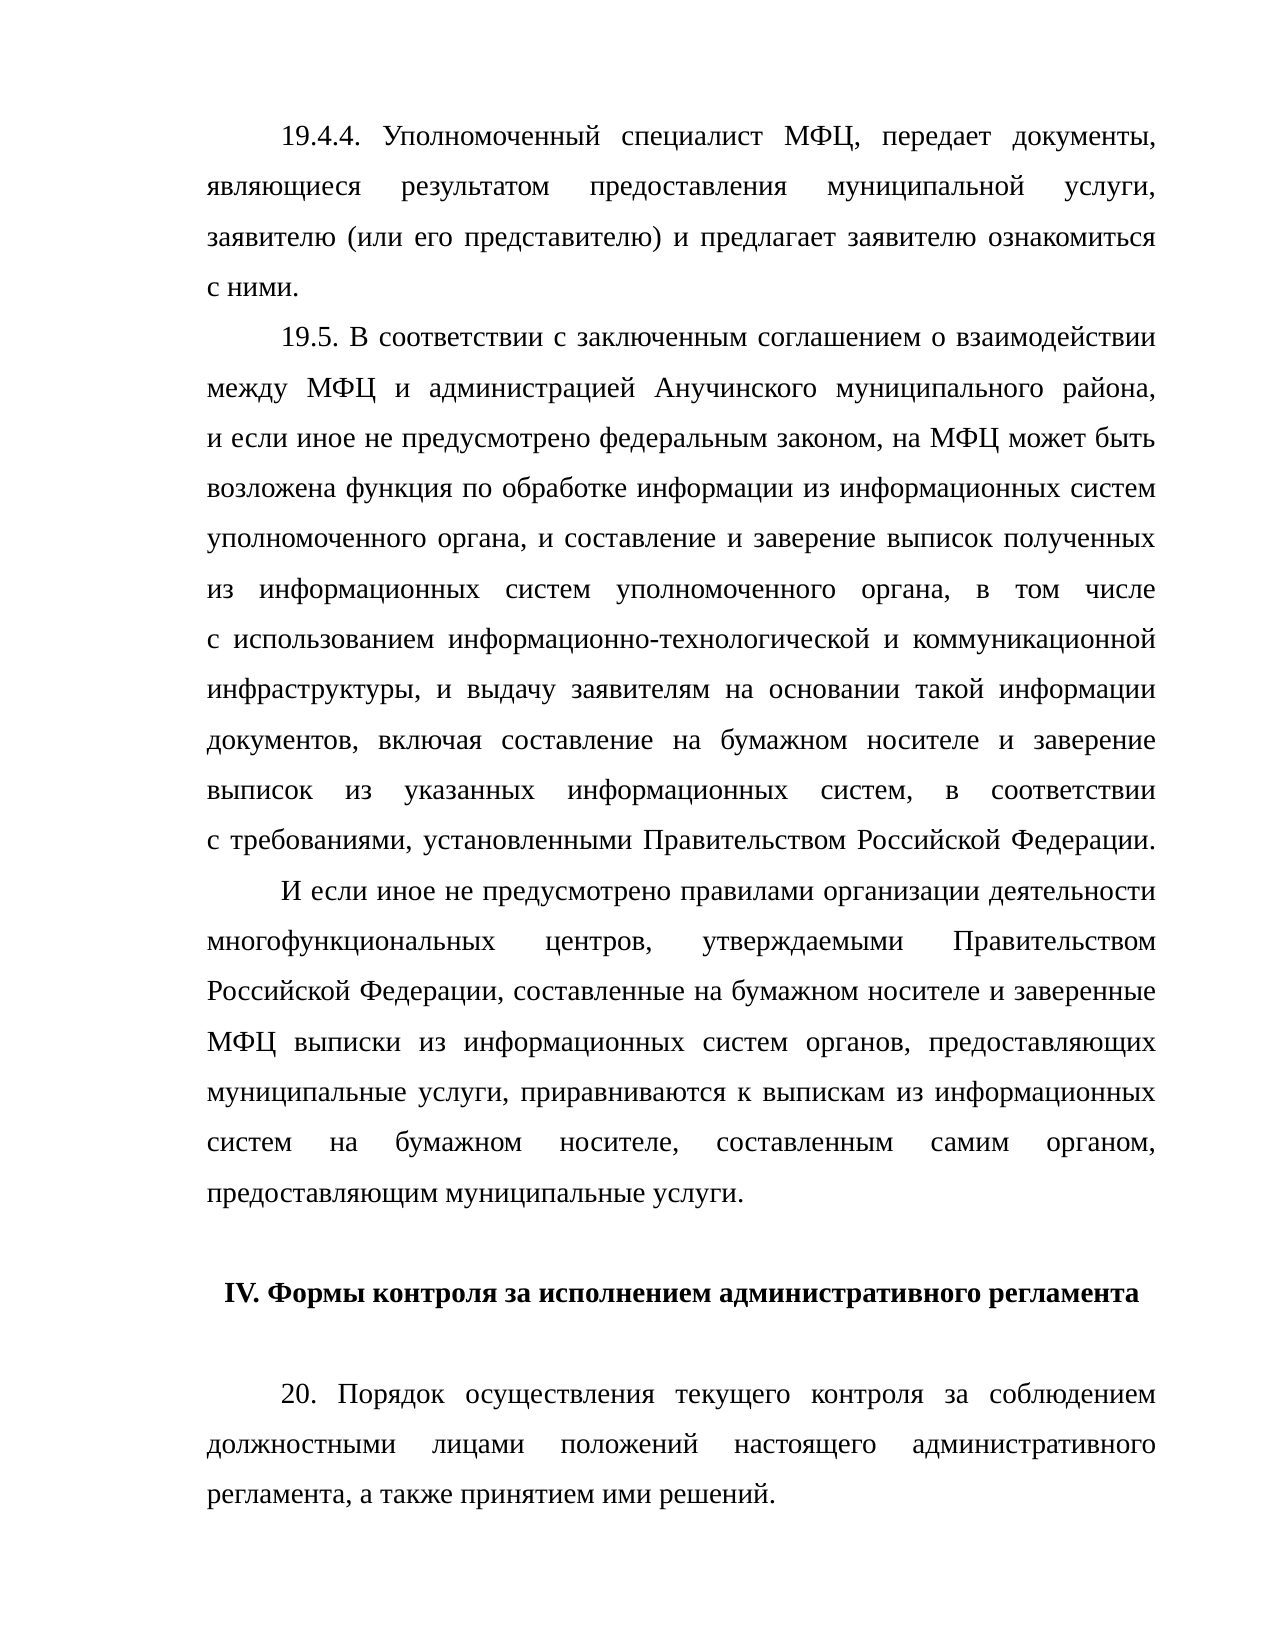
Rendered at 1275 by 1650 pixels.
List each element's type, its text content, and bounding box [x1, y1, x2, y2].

text 19.4.4. Уполномоченный специалист МФЦ, передает документы, являющиеся результатом предоставления муниципальной услуги, заявителю (или его представителю) и предлагает заявителю ознакомиться с ними. [207, 118, 1157, 303]
text 19.5. В соответствии с заключенным соглашением о взаимодействии между МФЦ и администрацией Анучинского муниципального района, и если иное не предусмотрено федеральным законом, на МФЦ может быть возложена функция по обработке информации из информационных систем уполномоченного органа, и составление и заверение выписок полученных из информационных систем уполномоченного органа, в том числе с использованием информационно-технологической и коммуникационной инфраструктуры, и выдачу заявителям на основании такой информации документов, включая составление на бумажном носителе и заверение выписок из указанных информационных систем, в соответствии с требованиями, установленными Правительством Российской Федерации. И если иное не предусмотрено правилами организации деятельности многофункциональных центров, утверждаемыми Правительством Российской Федерации, составленные на бумажном носителе и заверенные МФЦ выписки из информационных систем органов, предоставляющих муниципальные услуги, приравниваются к выпискам из информационных систем на бумажном носителе, составленным самим органом, предоставляющим муниципальные услуги. [207, 319, 1157, 1208]
subtitle 20. Порядок осуществления текущего контроля за соблюдением должностными лицами положений настоящего административного регламента, а также принятием ими решений. [207, 1376, 1157, 1510]
subtitle IV. Формы контроля за исполнением административного регламента [207, 1275, 1157, 1309]
